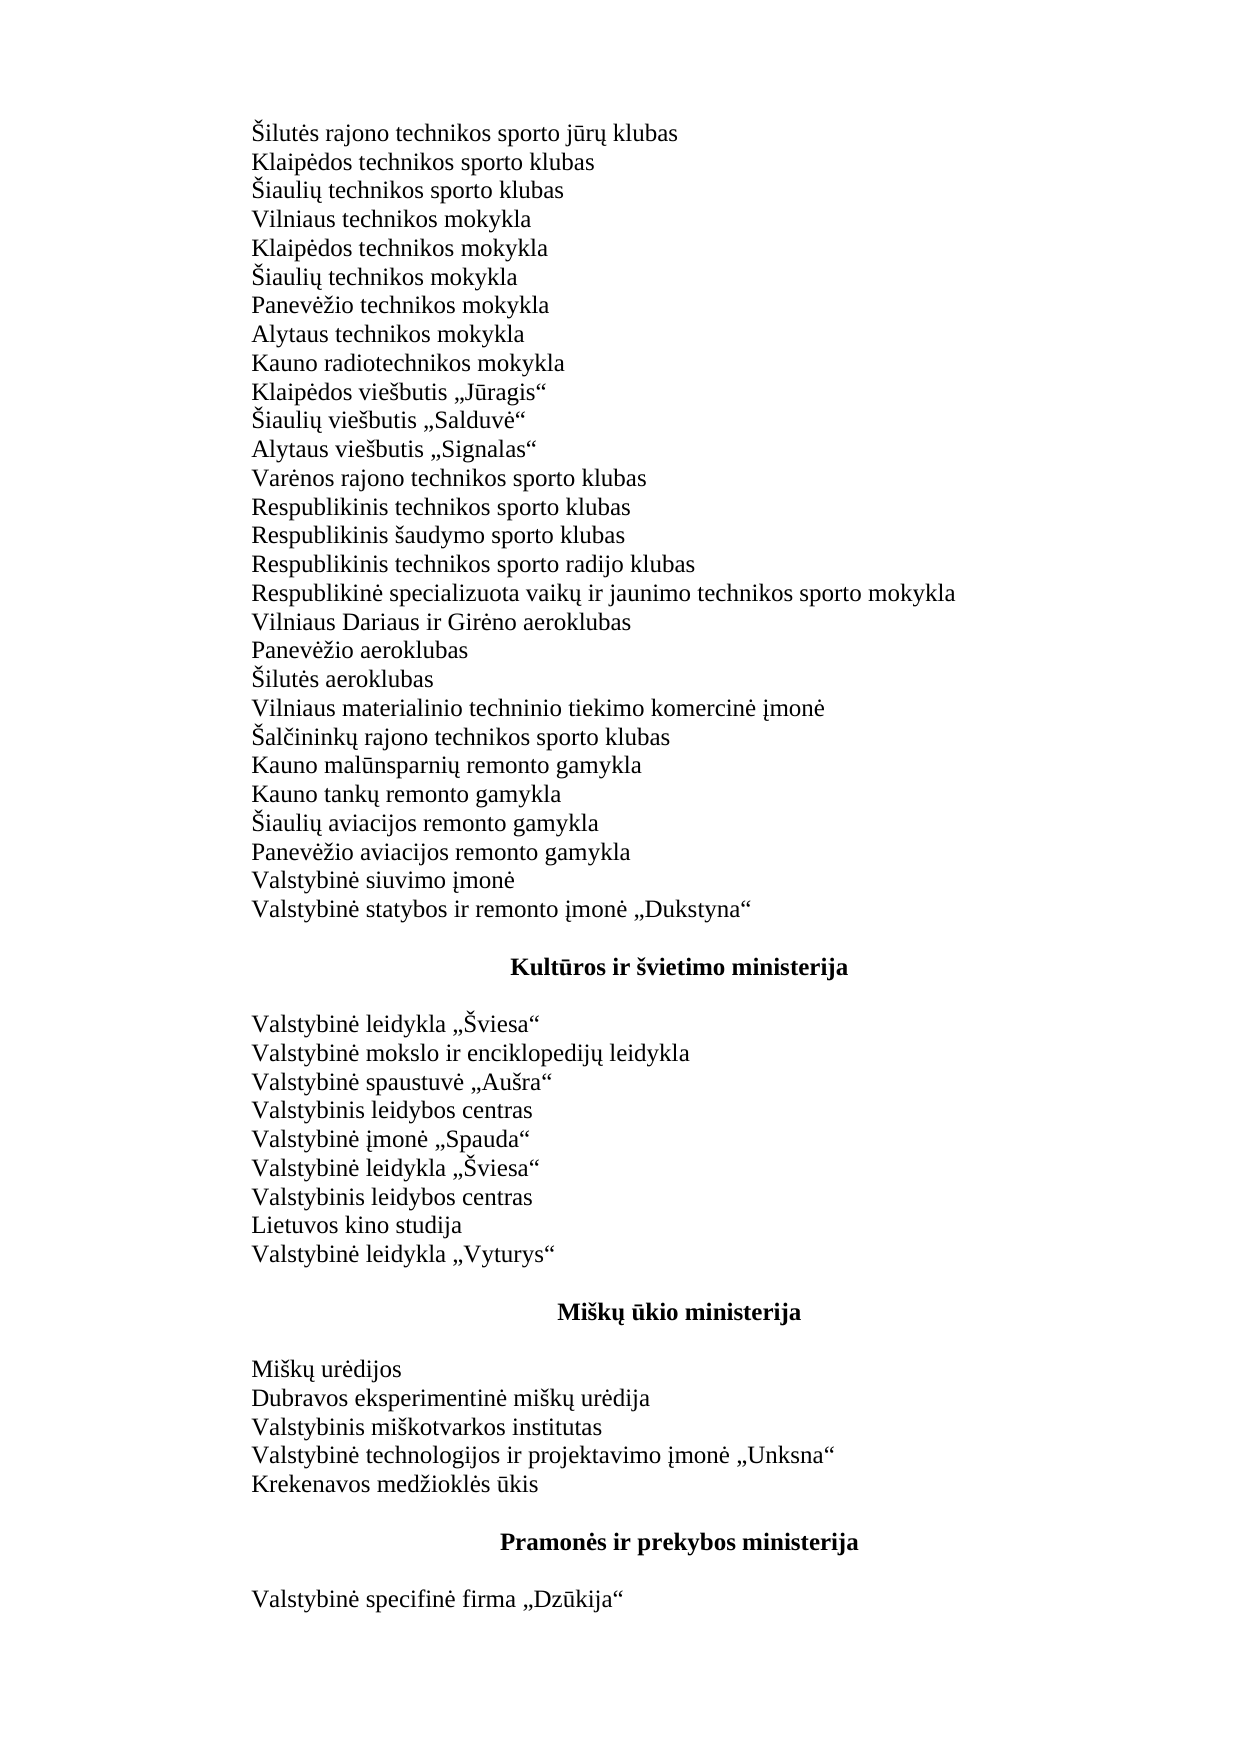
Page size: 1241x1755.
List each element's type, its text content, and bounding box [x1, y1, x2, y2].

text Klaipėdos technikos sporto klubas [177, 147, 1181, 176]
text Vilniaus materialinio techninio tiekimo komercinė įmonė [177, 693, 1181, 722]
text Klaipėdos technikos mokykla [177, 233, 1181, 262]
text Klaipėdos viešbutis „Jūragis“ [177, 377, 1181, 406]
text Kauno malūnsparnių remonto gamykla [177, 751, 1181, 779]
text Dubravos eksperimentinė miškų urėdija [177, 1383, 1181, 1412]
text Respublikinė specializuota vaikų ir jaunimo technikos sporto mokykla [177, 578, 1181, 607]
text Valstybinis miškotvarkos institutas [177, 1412, 1181, 1441]
text Respublikinis technikos sporto klubas [177, 492, 1181, 521]
text Miškų urėdijos [177, 1354, 1181, 1383]
text Respublikinis technikos sporto radijo klubas [177, 549, 1181, 578]
text Alytaus technikos mokykla [177, 319, 1181, 348]
text Respublikinis šaudymo sporto klubas [177, 521, 1181, 549]
text Kultūros ir švietimo ministerija [177, 952, 1181, 981]
text Krekenavos medžioklės ūkis [177, 1469, 1181, 1498]
text Valstybinė įmonė „Spauda“ [177, 1124, 1181, 1153]
text Panevėžio technikos mokykla [177, 291, 1181, 319]
text Kauno tankų remonto gamykla [177, 779, 1181, 808]
text Panevėžio aviacijos remonto gamykla [177, 837, 1181, 866]
text Valstybinė spaustuvė „Aušra“ [177, 1067, 1181, 1096]
text Valstybinė technologijos ir projektavimo įmonė „Unksna“ [177, 1441, 1181, 1469]
text Valstybinis leidybos centras [177, 1182, 1181, 1211]
text Valstybinė statybos ir remonto įmonė „Dukstyna“ [177, 894, 1181, 923]
text Kauno radiotechnikos mokykla [177, 348, 1181, 377]
text Valstybinė leidykla „Šviesa“ [177, 1153, 1181, 1182]
text Vilniaus technikos mokykla [177, 204, 1181, 233]
text Valstybinė siuvimo įmonė [177, 866, 1181, 894]
text Šiaulių technikos mokykla [177, 262, 1181, 291]
text Miškų ūkio ministerija [177, 1297, 1181, 1326]
text Vilniaus Dariaus ir Girėno aeroklubas [177, 607, 1181, 636]
text Šilutės aeroklubas [177, 664, 1181, 693]
text Šiaulių aviacijos remonto gamykla [177, 808, 1181, 837]
text Šiaulių technikos sporto klubas [177, 176, 1181, 204]
text Pramonės ir prekybos ministerija [177, 1527, 1181, 1556]
text Šiaulių viešbutis „Salduvė“ [177, 406, 1181, 434]
text Šilutės rajono technikos sporto jūrų klubas [177, 118, 1181, 147]
text Valstybinė mokslo ir enciklopedijų leidykla [177, 1038, 1181, 1067]
text Valstybinė specifinė firma „Dzūkija“ [177, 1584, 1181, 1613]
text Varėnos rajono technikos sporto klubas [177, 463, 1181, 492]
text Šalčininkų rajono technikos sporto klubas [177, 722, 1181, 751]
text Panevėžio aeroklubas [177, 636, 1181, 664]
text Valstybinė leidykla „Vyturys“ [177, 1239, 1181, 1268]
text Valstybinis leidybos centras [177, 1096, 1181, 1124]
text Alytaus viešbutis „Signalas“ [177, 434, 1181, 463]
text Valstybinė leidykla „Šviesa“ [177, 1009, 1181, 1038]
text Lietuvos kino studija [177, 1211, 1181, 1239]
